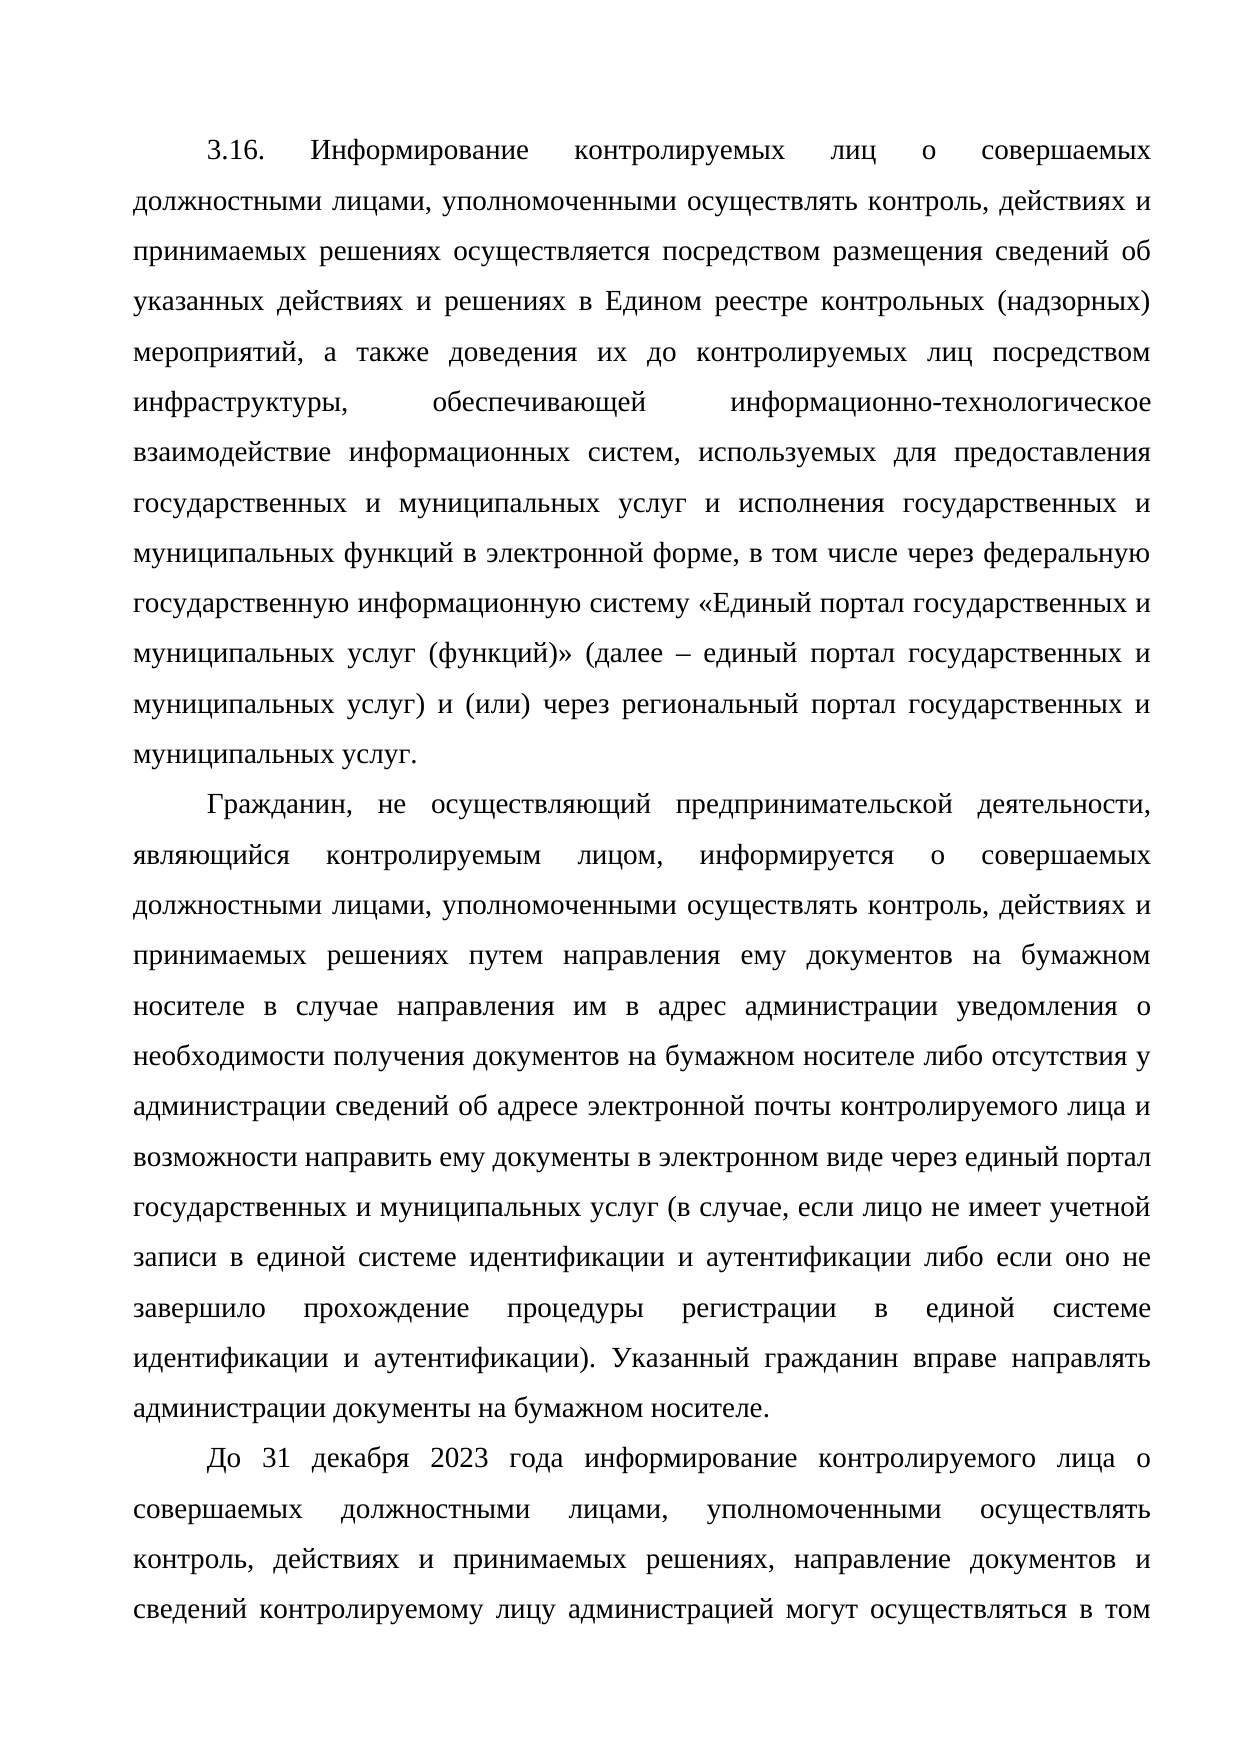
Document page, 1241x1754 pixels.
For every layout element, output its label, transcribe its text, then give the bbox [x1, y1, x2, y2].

text Гражданин, не осуществляющий предпринимательской деятельности, являющийся контролируемым лицом, информируется о совершаемых должностными лицами, уполномоченными осуществлять контроль, действиях и принимаемых решениях путем направления ему документов на бумажном носителе в случае направления им в адрес администрации уведомления о необходимости получения документов на бумажном носителе либо отсутствия у администрации сведений об адресе электронной почты контролируемого лица и возможности направить ему документы в электронном виде через единый портал государственных и муниципальных услуг (в случае, если лицо не имеет учетной записи в единой системе идентификации и аутентификации либо если оно не завершило прохождение процедуры регистрации в единой системе идентификации и аутентификации). Указанный гражданин вправе направлять администрации документы на бумажном носителе. [133, 787, 1152, 1424]
text 3.16. Информирование контролируемых лиц о совершаемых должностными лицами, уполномоченными осуществлять контроль, действиях и принимаемых решениях осуществляется посредством размещения сведений об указанных действиях и решениях в Едином реестре контрольных (надзорных) мероприятий, а также доведения их до контролируемых лиц посредством инфраструктуры, обеспечивающей информационно-технологическое взаимодействие информационных систем, используемых для предоставления государственных и муниципальных услуг и исполнения государственных и муниципальных функций в электронной форме, в том числе через федеральную государственную информационную систему «Единый портал государственных и муниципальных услуг (функций)» (далее – единый портал государственных и муниципальных услуг) и (или) через региональный портал государственных и муниципальных услуг. [133, 132, 1152, 770]
text До 31 декабря 2023 года информирование контролируемого лица о совершаемых должностными лицами, уполномоченными осуществлять контроль, действиях и принимаемых решениях, направление документов и сведений контролируемому лицу администрацией могут осуществляться в том [133, 1441, 1152, 1625]
